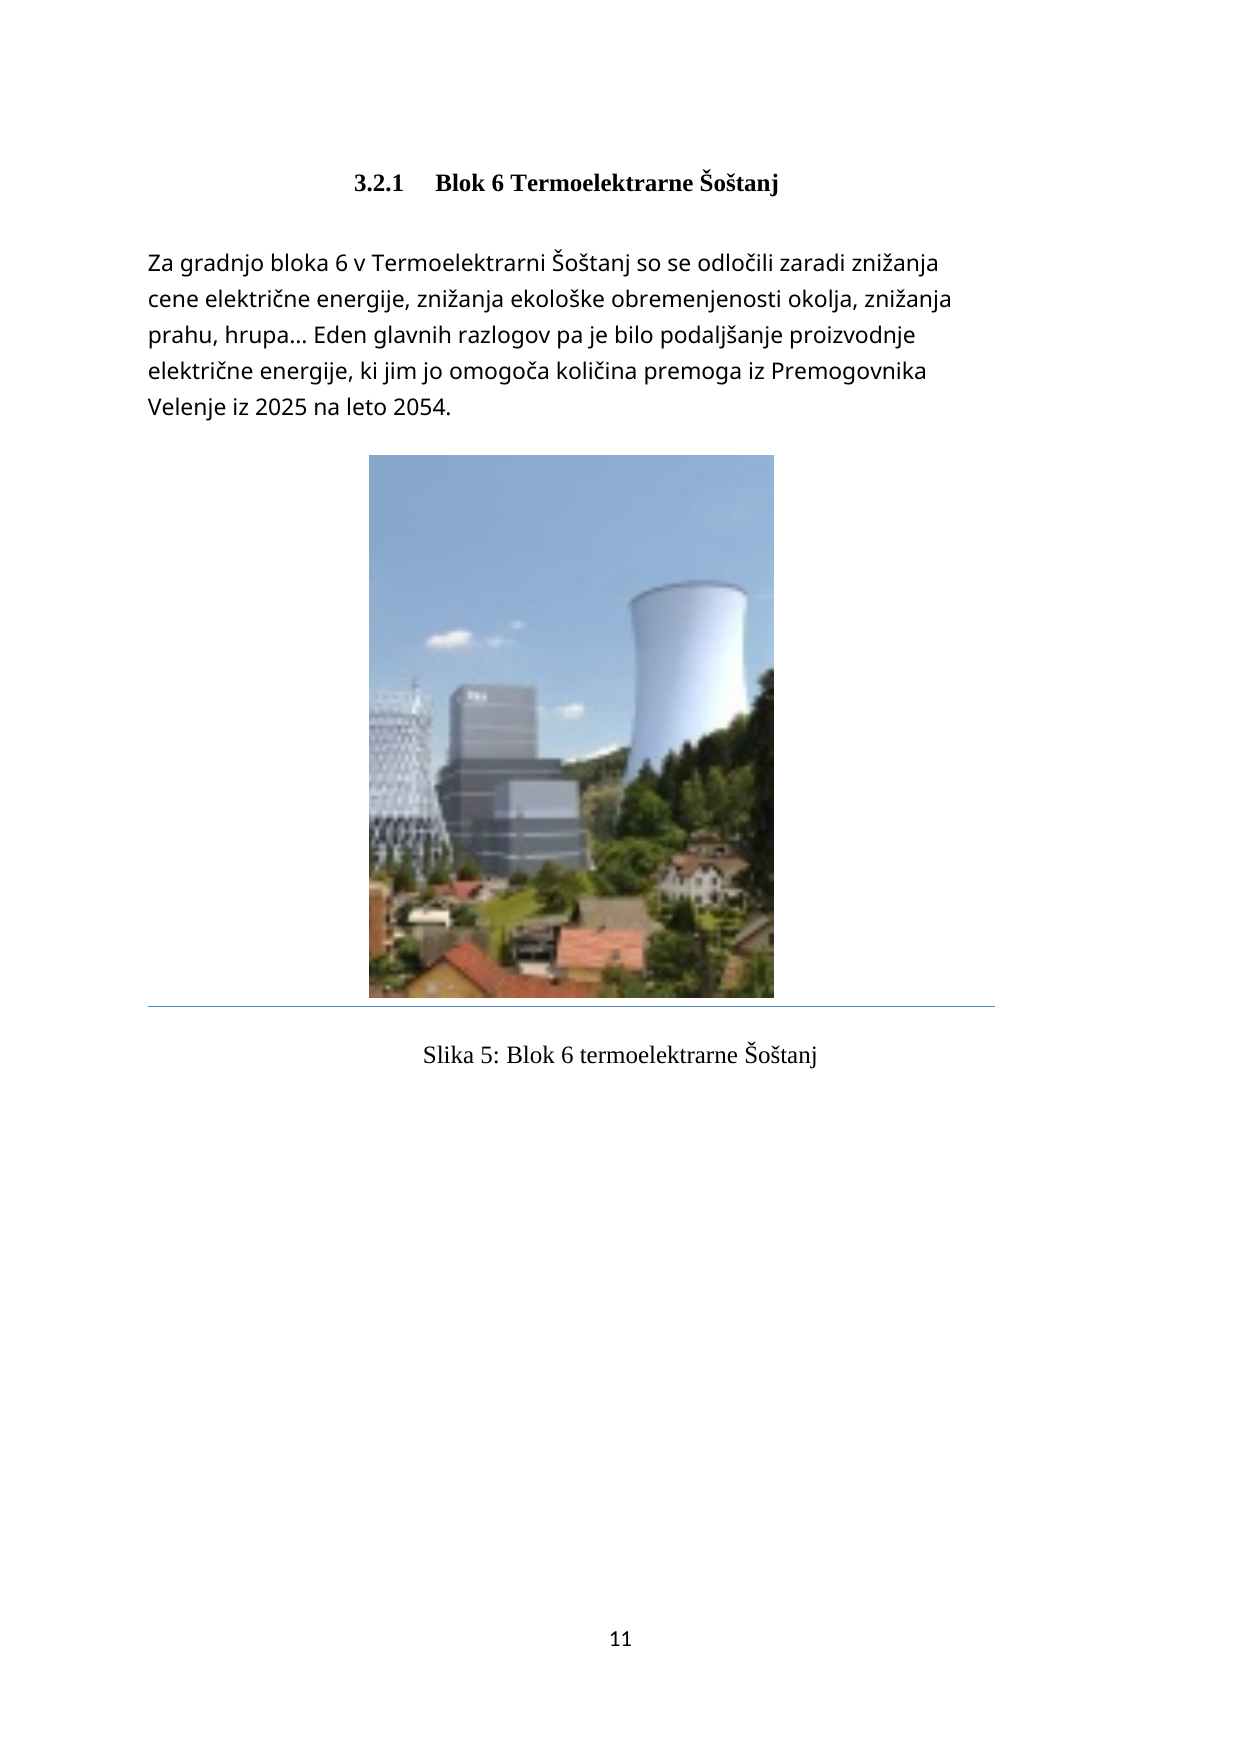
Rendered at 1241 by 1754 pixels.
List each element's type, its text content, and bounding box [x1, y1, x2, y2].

picture [369, 455, 774, 998]
text Slika 5: Blok 6 termoelektrarne Šoštanj [148, 1040, 1093, 1069]
subtitle Blok 6 Termoelektrarne Šoštanj [354, 168, 1093, 197]
text Za gradnjo bloka 6 v Termoelektrarni Šoštanj so se odločili zaradi znižanja cene električne energije, znižanja ekološke obremenjenosti okolja, znižanja prahu, hrupa… Eden glavnih razlogov pa je bilo podaljšanje proizvodnje električne energije, ki jim jo omogoča količina premoga iz Premogovnika Velenje iz 2025 na leto 2054. [148, 247, 995, 422]
